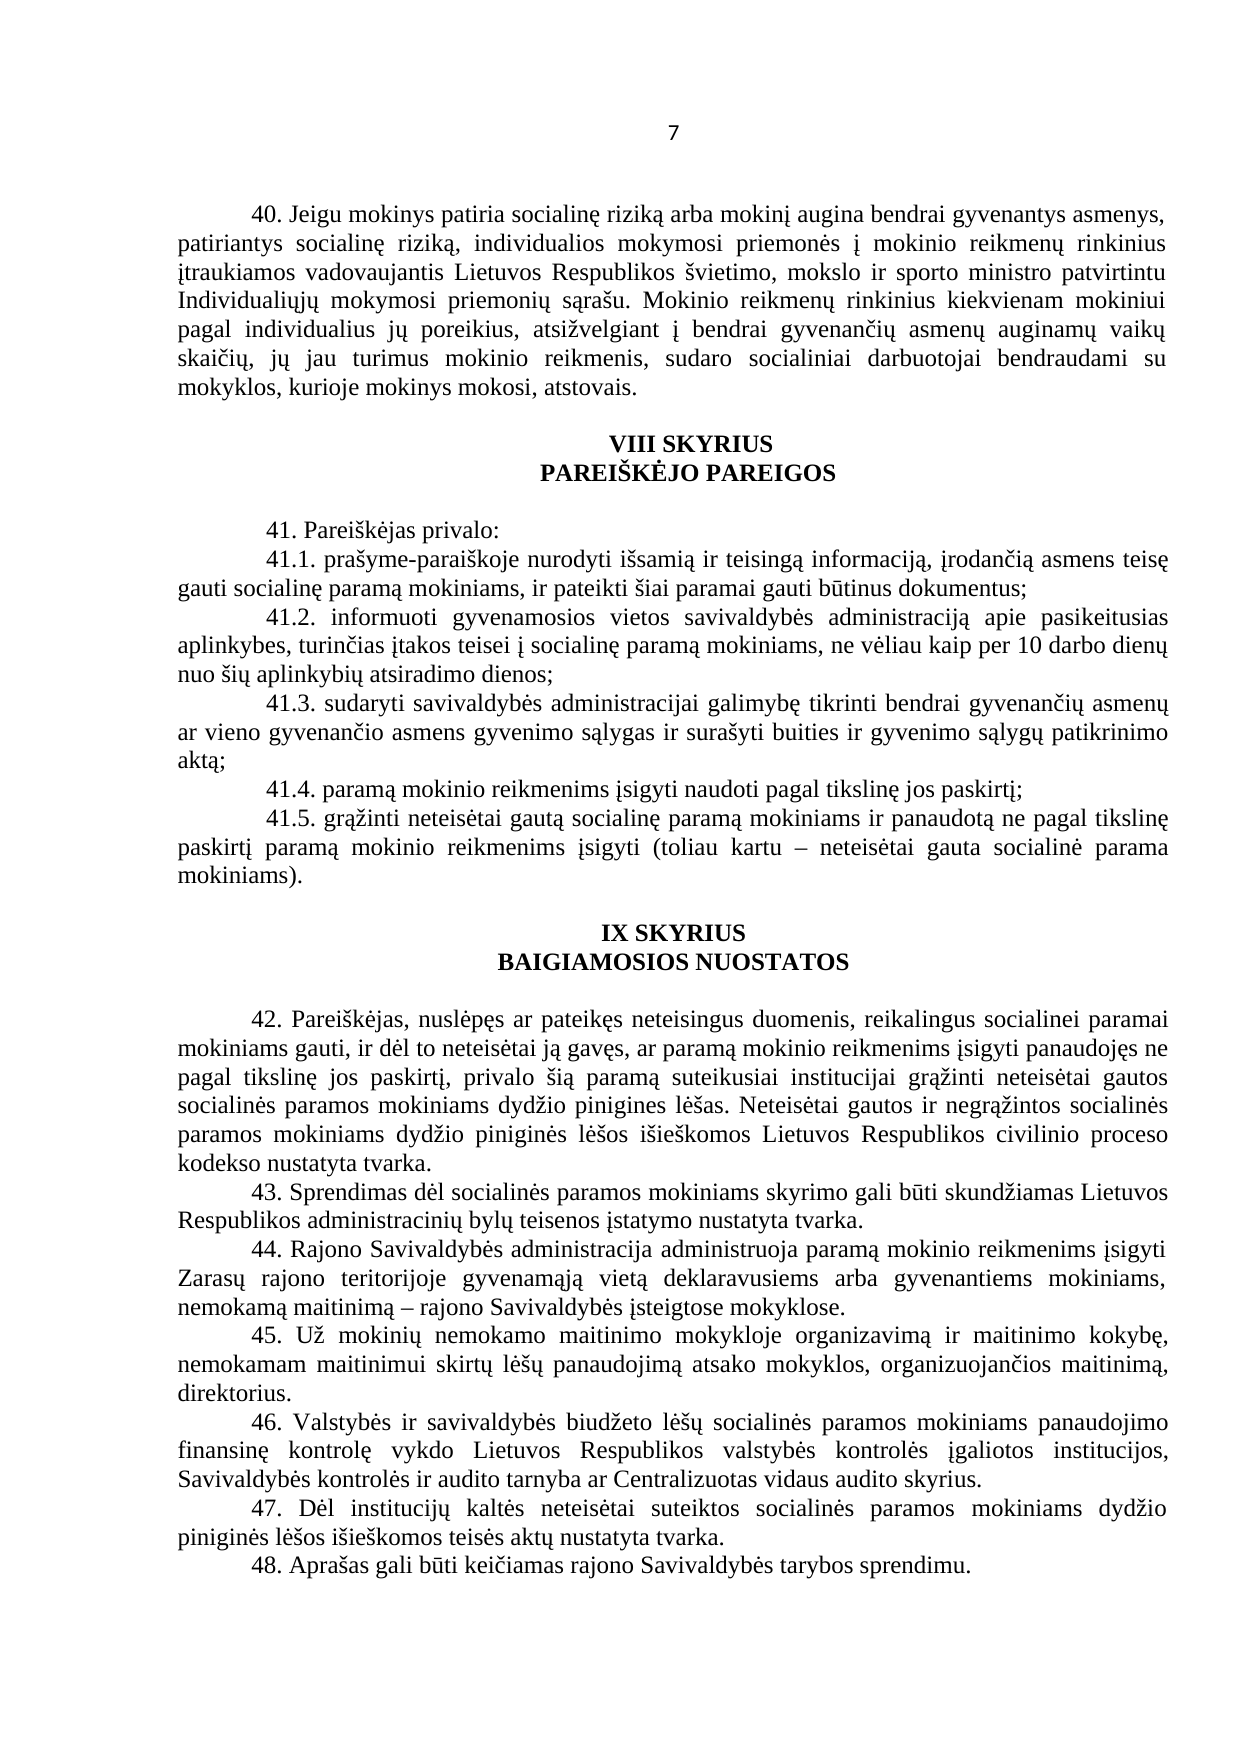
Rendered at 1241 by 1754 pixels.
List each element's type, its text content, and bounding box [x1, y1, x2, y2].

text 42. Pareiškėjas, nuslėpęs ar pateikęs neteisingus duomenis, reikalingus socialinei paramai mokiniams gauti, ir dėl to neteisėtai ją gavęs, ar paramą mokinio reikmenims įsigyti panaudojęs ne pagal tikslinę jos paskirtį, privalo šią paramą suteikusiai institucijai grąžinti neteisėtai gautos socialinės paramos mokiniams dydžio pinigines lėšas. Neteisėtai gautos ir negrąžintos socialinės paramos mokiniams dydžio piniginės lėšos išieškomos Lietuvos Respublikos civilinio proceso kodekso nustatyta tvarka. [177, 1004, 1170, 1177]
text 45. Už mokinių nemokamo maitinimo mokykloje organizavimą ir maitinimo kokybę, nemokamam maitinimui skirtų lėšų panaudojimą atsako mokyklos, organizuojančios maitinimą, direktorius. [177, 1320, 1170, 1407]
text VIII SKYRIUS [177, 429, 1167, 458]
text PAREIŠKĖJO PAREIGOS [177, 458, 1167, 487]
text 48. Aprašas gali būti keičiamas rajono Savivaldybės tarybos sprendimu. [177, 1550, 1167, 1579]
text 41.2. informuoti gyvenamosios vietos savivaldybės administraciją apie pasikeitusias aplinkybes, turinčias įtakos teisei į socialinę paramą mokiniams, ne vėliau kaip per 10 darbo dienų nuo šių aplinkybių atsiradimo dienos; [177, 602, 1170, 688]
text 41.5. grąžinti neteisėtai gautą socialinę paramą mokiniams ir panaudotą ne pagal tikslinę paskirtį paramą mokinio reikmenims įsigyti (toliau kartu – neteisėtai gauta socialinė parama mokiniams). [177, 803, 1170, 889]
text 40. Jeigu mokinys patiria socialinę riziką arba mokinį augina bendrai gyvenantys asmenys, patiriantys socialinę riziką, individualios mokymosi priemonės į mokinio reikmenų rinkinius įtraukiamos vadovaujantis Lietuvos Respublikos švietimo, mokslo ir sporto ministro patvirtintu Individualiųjų mokymosi priemonių sąrašu. Mokinio reikmenų rinkinius kiekvienam mokiniui pagal individualius jų poreikius, atsižvelgiant į bendrai gyvenančių asmenų auginamų vaikų skaičių, jų jau turimus mokinio reikmenis, sudaro socialiniai darbuotojai bendraudami su mokyklos, kurioje mokinys mokosi, atstovais. [177, 199, 1167, 400]
text 43. Sprendimas dėl socialinės paramos mokiniams skyrimo gali būti skundžiamas Lietuvos Respublikos administracinių bylų teisenos įstatymo nustatyta tvarka. [177, 1177, 1170, 1234]
text 47. Dėl institucijų kaltės neteisėtai suteiktos socialinės paramos mokiniams dydžio piniginės lėšos išieškomos teisės aktų nustatyta tvarka. [177, 1493, 1167, 1550]
text 41. Pareiškėjas privalo: [177, 515, 1170, 544]
text IX SKYRIUS [177, 918, 1170, 947]
text 46. Valstybės ir savivaldybės biudžeto lėšų socialinės paramos mokiniams panaudojimo finansinę kontrolę vykdo Lietuvos Respublikos valstybės kontrolės įgaliotos institucijos, Savivaldybės kontrolės ir audito tarnyba ar Centralizuotas vidaus audito skyrius. [177, 1407, 1170, 1493]
text 41.4. paramą mokinio reikmenims įsigyti naudoti pagal tikslinę jos paskirtį; [177, 774, 1170, 803]
text BAIGIAMOSIOS NUOSTATOS [177, 947, 1170, 975]
text 41.1. prašyme-paraiškoje nurodyti išsamią ir teisingą informaciją, įrodančią asmens teisę gauti socialinę paramą mokiniams, ir pateikti šiai paramai gauti būtinus dokumentus; [177, 544, 1170, 602]
text 44. Rajono Savivaldybės administracija administruoja paramą mokinio reikmenims įsigyti Zarasų rajono teritorijoje gyvenamąją vietą deklaravusiems arba gyvenantiems mokiniams, nemokamą maitinimą – rajono Savivaldybės įsteigtose mokyklose. [177, 1234, 1167, 1320]
text 41.3. sudaryti savivaldybės administracijai galimybę tikrinti bendrai gyvenančių asmenų ar vieno gyvenančio asmens gyvenimo sąlygas ir surašyti buities ir gyvenimo sąlygų patikrinimo aktą; [177, 688, 1170, 774]
